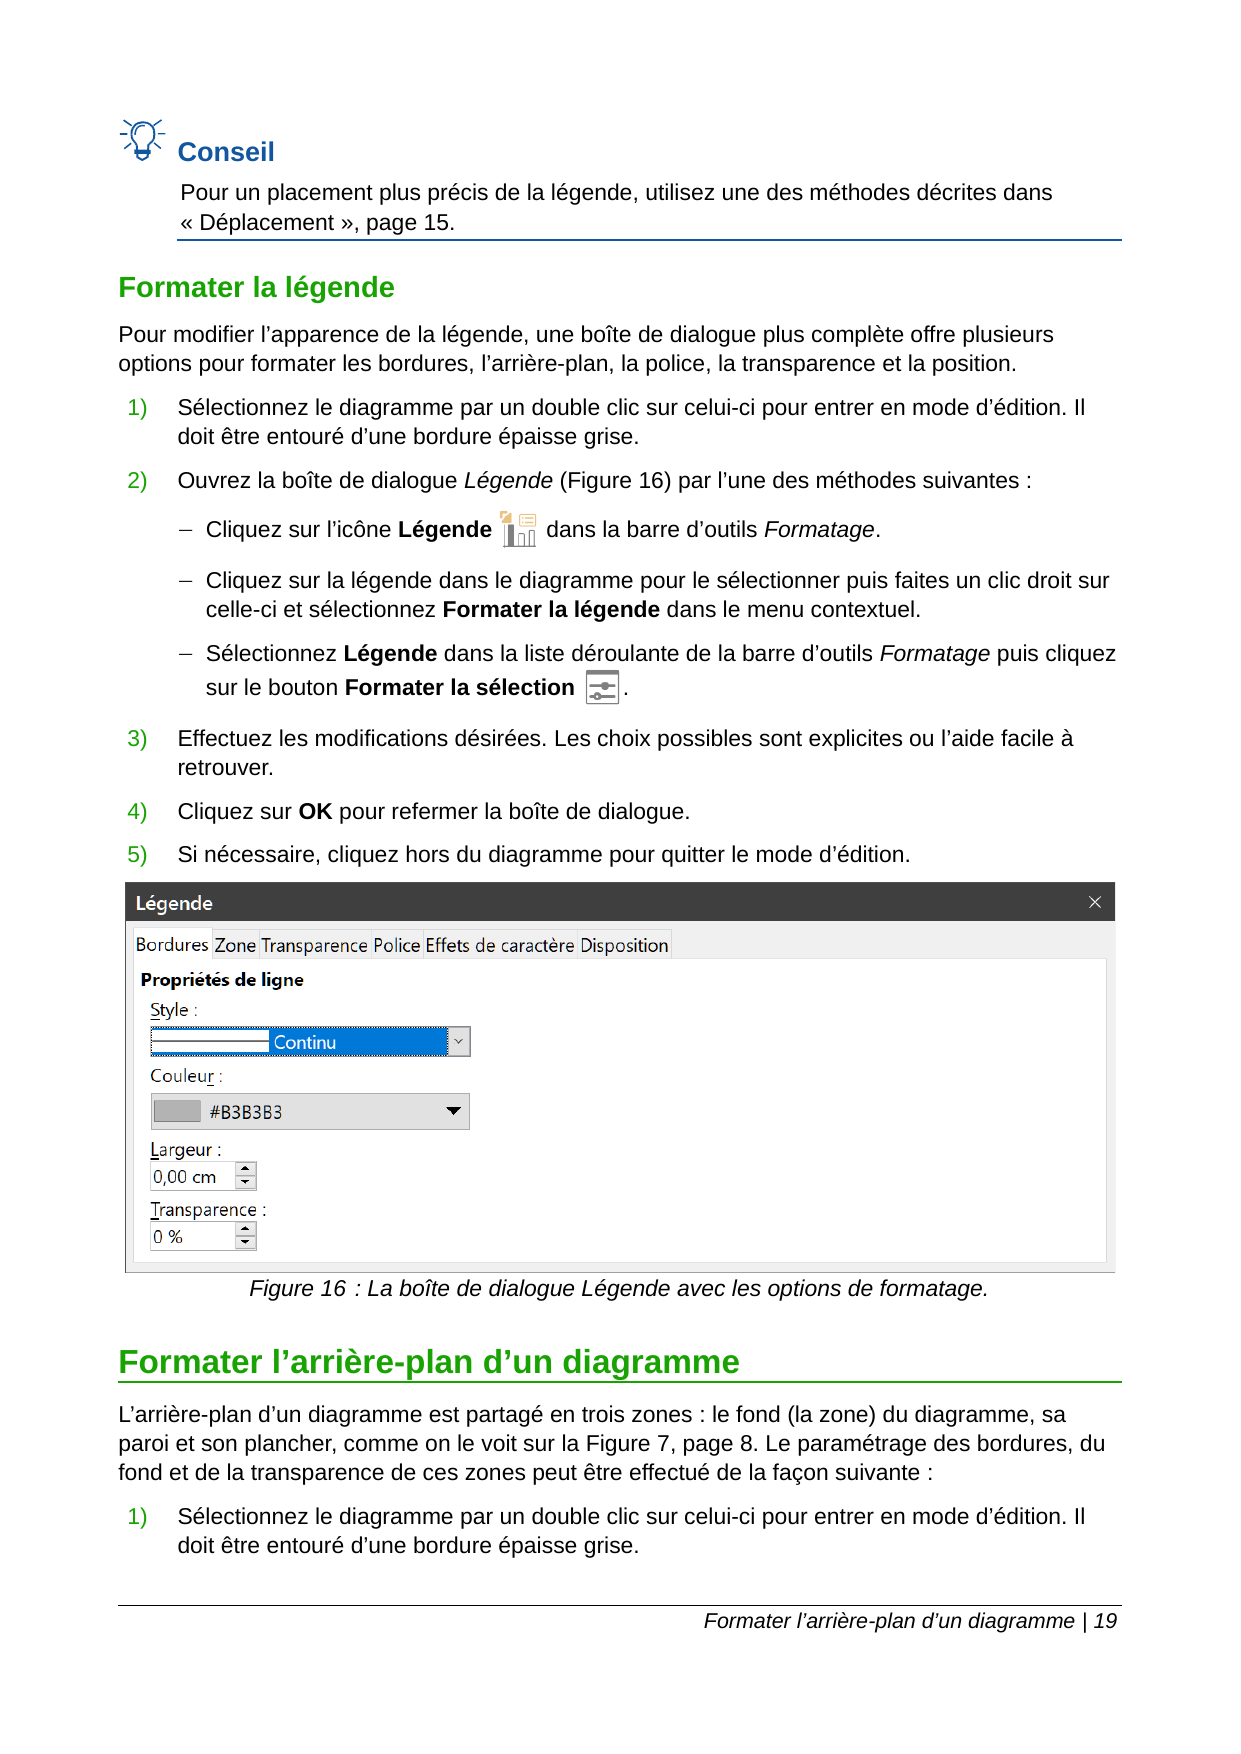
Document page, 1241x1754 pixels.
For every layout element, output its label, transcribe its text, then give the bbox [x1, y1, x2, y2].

text Figure 16 : La boîte de dialogue Légende avec les options de formatage. [118, 1272, 1122, 1302]
list Cliquez sur l’icône Légende [176, 508, 498, 549]
list Cliquez sur OK pour refermer la boîte de dialogue. [148, 795, 1122, 824]
picture [125, 882, 1116, 1273]
picture [581, 666, 623, 708]
list Cliquez sur la légende dans le diagramme pour le sélectionner puis faites un clic droit sur celle-ci et sélectionnez Formater la légende dans le menu contextuel. [176, 564, 1122, 622]
picture [498, 508, 540, 550]
list Sélectionnez le diagramme par un double clic sur celui-ci pour entrer en mode d’édition. Il doit être entouré d’une bordure épaisse grise. [148, 1500, 1122, 1558]
list Conseil [118, 118, 1122, 167]
list Ouvrez la boîte de dialogue Légende (Figure 16) par l’une des méthodes suivantes : [148, 464, 1122, 493]
list Effectuez les modifications désirées. Les choix possibles sont explicites ou l’aide facile à retrouver. [148, 722, 1122, 780]
text Pour modifier l’apparence de la légende, une boîte de dialogue plus complète offre plusieurs options pour formater les bordures, l’arrière-plan, la police, la transparence et la position. [118, 318, 1122, 377]
list Si nécessaire, cliquez hors du diagramme pour quitter le mode d’édition. [148, 839, 1122, 868]
list dans la barre d’outils Formatage. [540, 508, 1122, 549]
text L’arrière-plan d’un diagramme est partagé en trois zones : le fond (la zone) du diagramme, sa paroi et son plancher, comme on le voit sur la Figure 7, page 8. Le paramétrage des bordures, du fond et de la transparence de ces zones peut être effectué de la façon suivante : [118, 1398, 1122, 1485]
list Sélectionnez le diagramme par un double clic sur celui-ci pour entrer en mode d’édition. Il doit être entouré d’une bordure épaisse grise. [148, 391, 1122, 450]
text Pour un placement plus précis de la légende, utilisez une des méthodes décrites dans « Déplacement », page 15. [177, 174, 1122, 239]
subtitle Formater l’arrière-plan d’un diagramme [118, 1343, 1122, 1381]
subtitle Formater la légende [118, 270, 1122, 304]
list Sélectionnez Légende dans la liste déroulante de la barre d’outils Formatage puis cliquez sur le bouton Formater la sélection . [176, 637, 1122, 707]
